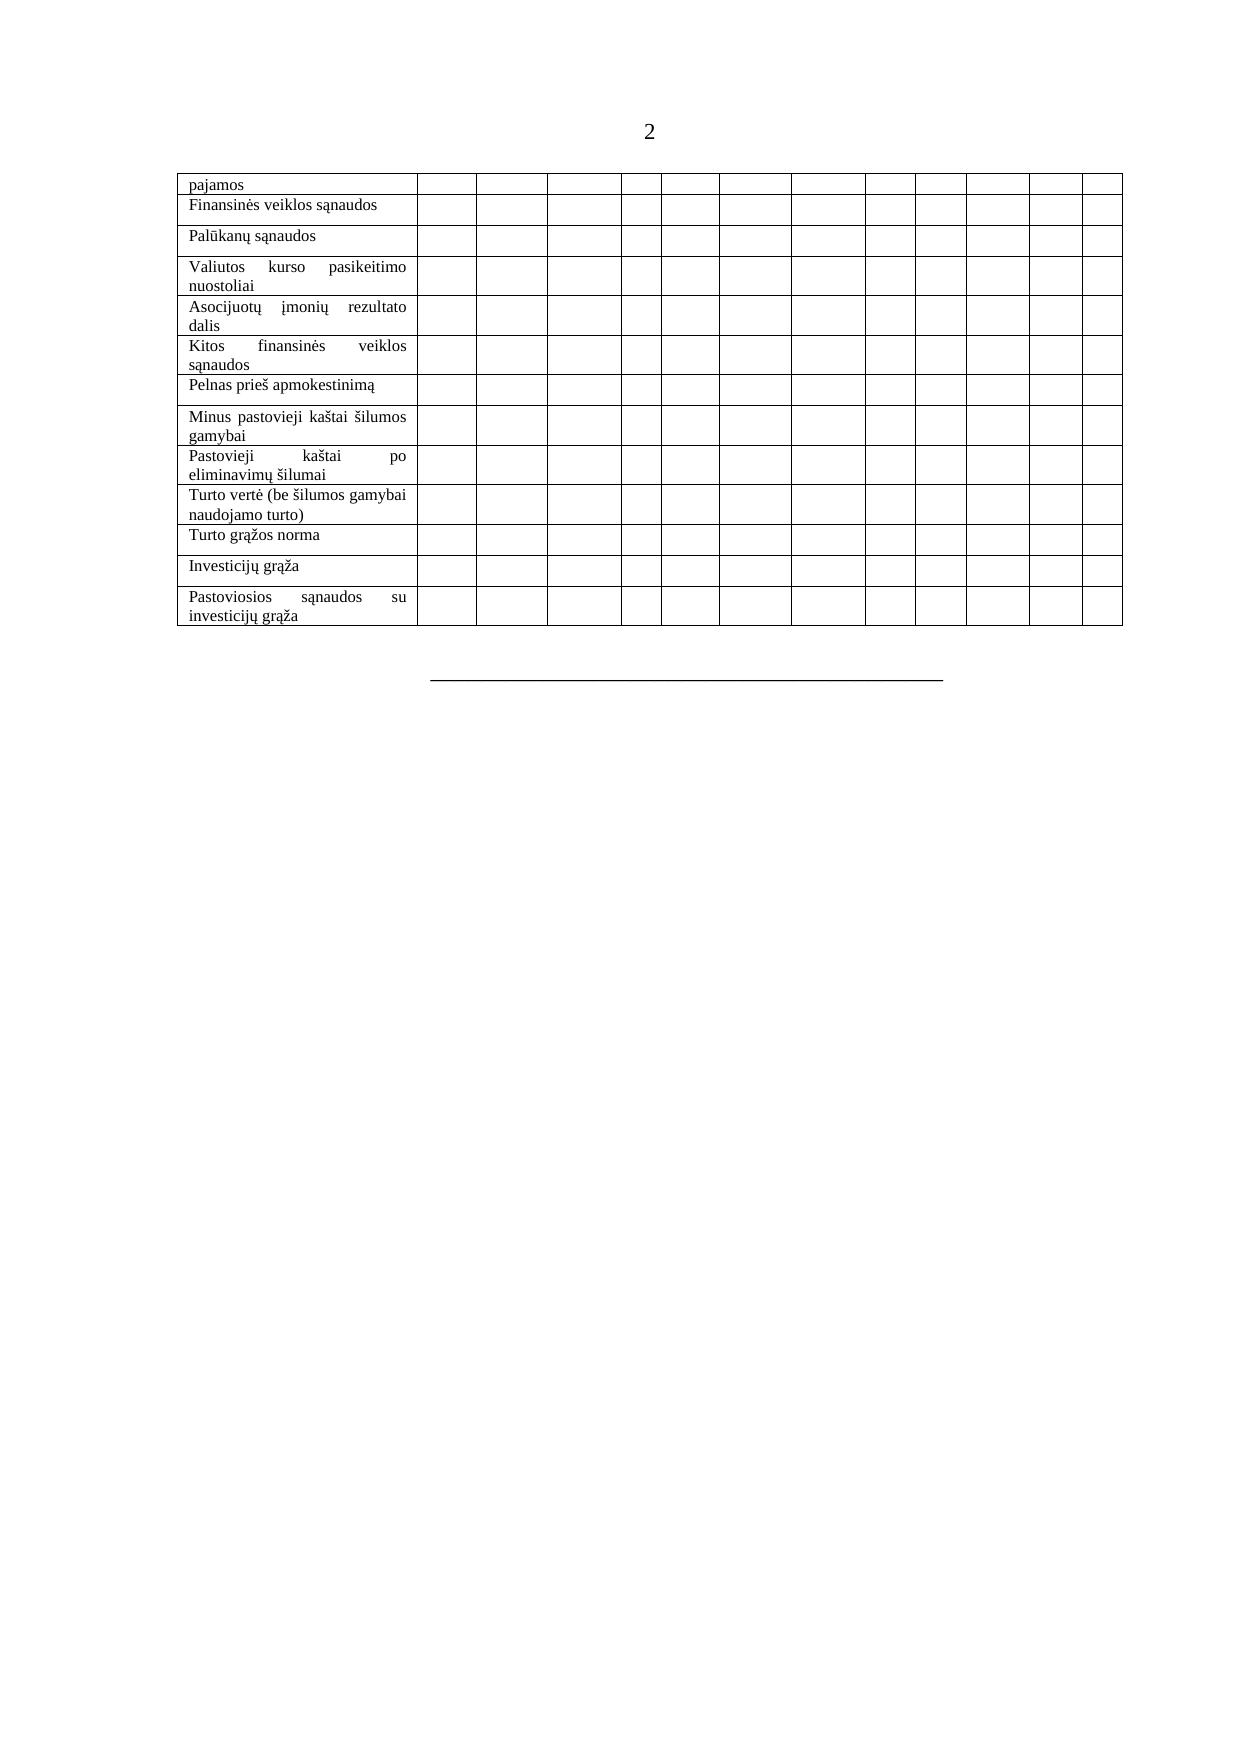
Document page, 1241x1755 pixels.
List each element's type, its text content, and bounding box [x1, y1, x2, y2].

table_cell [916, 485, 966, 523]
table_cell [916, 587, 966, 625]
table_cell [916, 336, 966, 374]
table_cell [622, 296, 661, 335]
table_cell Asocijuotų įmonių rezultato dalis [178, 296, 417, 335]
table_cell [548, 174, 621, 193]
table_cell [866, 195, 915, 225]
table_cell [720, 336, 791, 374]
table_cell [662, 296, 719, 335]
table_cell [622, 336, 661, 374]
table_cell [916, 226, 966, 256]
table_cell [418, 525, 476, 555]
table_cell [477, 556, 547, 586]
table_cell Minus pastovieji kaštai šilumos gamybai [178, 406, 417, 445]
table_cell [477, 174, 547, 193]
table_cell [1083, 174, 1122, 193]
table_cell [1083, 556, 1122, 586]
table_cell [548, 336, 621, 374]
table_cell [662, 485, 719, 523]
table_cell [477, 226, 547, 256]
table_cell [418, 556, 476, 586]
table_cell [792, 485, 865, 523]
table_cell [720, 195, 791, 225]
table_cell [662, 587, 719, 625]
table_cell [866, 257, 915, 295]
table_cell [866, 587, 915, 625]
table_cell [792, 226, 865, 256]
table_cell [916, 375, 966, 405]
table_cell [662, 174, 719, 193]
table_cell [548, 556, 621, 586]
table_cell [548, 226, 621, 256]
table_cell [1030, 375, 1082, 405]
table_cell [967, 257, 1029, 295]
table_cell [1083, 296, 1122, 335]
table_cell [967, 587, 1029, 625]
table_cell [720, 257, 791, 295]
table_cell [720, 226, 791, 256]
table_cell [866, 406, 915, 445]
table_cell [418, 257, 476, 295]
table_cell [548, 257, 621, 295]
table_cell [1030, 485, 1082, 523]
table_cell [662, 446, 719, 484]
table_cell [792, 336, 865, 374]
table_cell [916, 556, 966, 586]
table_cell [418, 336, 476, 374]
table_cell [1030, 556, 1082, 586]
table_cell [622, 406, 661, 445]
table_cell [418, 226, 476, 256]
table_cell [548, 296, 621, 335]
table_cell [477, 406, 547, 445]
table_cell [1030, 195, 1082, 225]
table_cell [622, 525, 661, 555]
table_cell Valiutos kurso pasikeitimo nuostoliai [178, 257, 417, 295]
table_cell [967, 446, 1029, 484]
table_cell [967, 226, 1029, 256]
table_cell [866, 336, 915, 374]
table_cell [622, 556, 661, 586]
table_cell Turto vertė (be šilumos gamybai naudojamo turto) [178, 485, 417, 523]
table_cell [792, 446, 865, 484]
table_cell [1083, 336, 1122, 374]
table_cell [916, 296, 966, 335]
table_cell [792, 257, 865, 295]
table_cell [418, 296, 476, 335]
table_cell Pastoviosios sąnaudos su investicijų grąža [178, 587, 417, 625]
table_cell Pelnas prieš apmokestinimą [178, 375, 417, 405]
table_cell [477, 296, 547, 335]
table_cell [967, 174, 1029, 193]
table_cell [418, 587, 476, 625]
table_cell [967, 406, 1029, 445]
table_cell [622, 446, 661, 484]
table_cell [622, 226, 661, 256]
table_cell [662, 525, 719, 555]
table_cell [477, 257, 547, 295]
table_cell [1083, 226, 1122, 256]
table_cell Palūkanų sąnaudos [178, 226, 417, 256]
table_cell [792, 296, 865, 335]
table_cell [866, 556, 915, 586]
table_cell [967, 525, 1029, 555]
table_cell [792, 525, 865, 555]
table_cell [720, 485, 791, 523]
table_cell [662, 257, 719, 295]
table_cell [866, 525, 915, 555]
table_cell [622, 174, 661, 193]
table_cell [967, 296, 1029, 335]
table_cell [477, 336, 547, 374]
table_cell [916, 195, 966, 225]
table_cell [548, 587, 621, 625]
table_cell [622, 587, 661, 625]
table_cell [1083, 587, 1122, 625]
table_cell [548, 406, 621, 445]
table_cell [418, 485, 476, 523]
table_cell [967, 556, 1029, 586]
table_cell [548, 375, 621, 405]
table_cell [477, 525, 547, 555]
table_cell [720, 525, 791, 555]
table_cell [662, 556, 719, 586]
table_cell [792, 174, 865, 193]
table_cell [916, 406, 966, 445]
table_cell [1030, 587, 1082, 625]
table_cell [662, 406, 719, 445]
table_cell [662, 336, 719, 374]
table_cell [622, 195, 661, 225]
table_cell [866, 226, 915, 256]
table_cell [1030, 406, 1082, 445]
table_cell [866, 174, 915, 193]
table_cell [662, 195, 719, 225]
table_cell Investicijų grąža [178, 556, 417, 586]
table_cell [477, 485, 547, 523]
table_cell [1083, 375, 1122, 405]
table_cell [1083, 195, 1122, 225]
table_cell [1030, 226, 1082, 256]
table_cell [477, 375, 547, 405]
table_cell [866, 375, 915, 405]
table_cell [622, 257, 661, 295]
table_cell [916, 446, 966, 484]
table_cell [418, 446, 476, 484]
table_cell [1083, 257, 1122, 295]
table_cell [792, 556, 865, 586]
table_cell [418, 406, 476, 445]
table_cell [866, 296, 915, 335]
table_cell [866, 446, 915, 484]
table_cell [792, 406, 865, 445]
table_cell [1030, 174, 1082, 193]
table_cell [967, 485, 1029, 523]
table_cell [662, 226, 719, 256]
table_cell [418, 174, 476, 193]
table_cell [548, 446, 621, 484]
table_cell [622, 485, 661, 523]
table_cell [720, 375, 791, 405]
table_cell [720, 174, 791, 193]
table_cell [477, 587, 547, 625]
table_cell [967, 195, 1029, 225]
table_cell [916, 174, 966, 193]
table_cell Finansinės veiklos sąnaudos [178, 195, 417, 225]
table_cell Pastovieji kaštai po eliminavimų šilumai [178, 446, 417, 484]
table_cell pajamos [178, 174, 417, 193]
text _________________________________________ [251, 655, 1122, 684]
table_cell [1083, 406, 1122, 445]
table_cell Turto grąžos norma [178, 525, 417, 555]
table_cell [916, 257, 966, 295]
table_cell [720, 446, 791, 484]
table_cell [622, 375, 661, 405]
table_cell [720, 406, 791, 445]
table_cell [720, 587, 791, 625]
table_cell [1030, 525, 1082, 555]
table_cell [1030, 446, 1082, 484]
table_cell [418, 375, 476, 405]
table_cell [662, 375, 719, 405]
table_cell [548, 195, 621, 225]
table_cell [916, 525, 966, 555]
table_cell [967, 336, 1029, 374]
table_cell [477, 195, 547, 225]
table_cell [548, 485, 621, 523]
table_cell [1030, 257, 1082, 295]
table_cell [792, 375, 865, 405]
table_cell [866, 485, 915, 523]
table_cell [548, 525, 621, 555]
table_cell [720, 296, 791, 335]
table_cell Kitos finansinės veiklos sąnaudos [178, 336, 417, 374]
table_cell [1083, 525, 1122, 555]
table_cell [792, 587, 865, 625]
table_cell [418, 195, 476, 225]
table_cell [1083, 485, 1122, 523]
table_cell [720, 556, 791, 586]
table_cell [1083, 446, 1122, 484]
table_cell [1030, 296, 1082, 335]
table_cell [792, 195, 865, 225]
table_cell [1030, 336, 1082, 374]
table_cell [477, 446, 547, 484]
table_cell [967, 375, 1029, 405]
